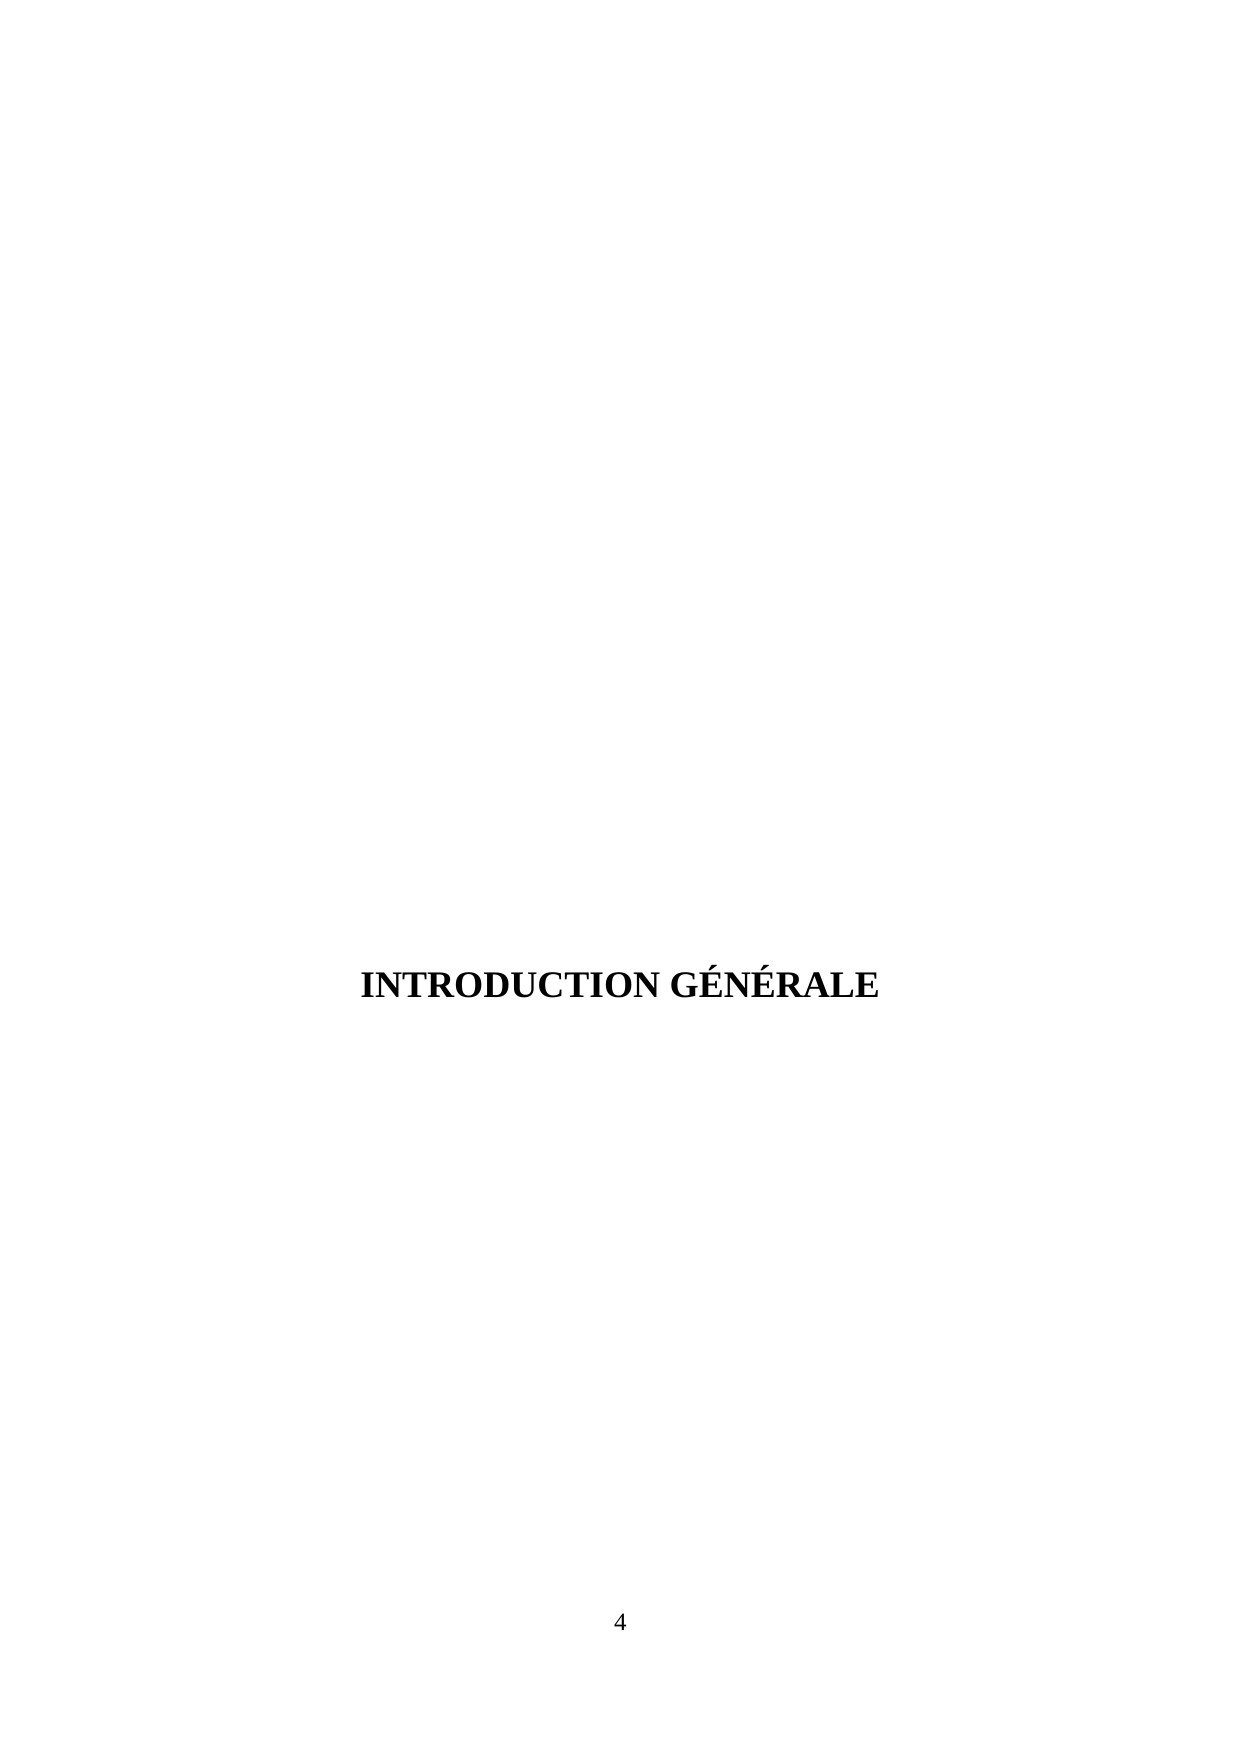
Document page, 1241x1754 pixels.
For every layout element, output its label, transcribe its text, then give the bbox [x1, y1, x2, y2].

subtitle INTRODUCTION GÉNÉRALE [118, 963, 1122, 1006]
